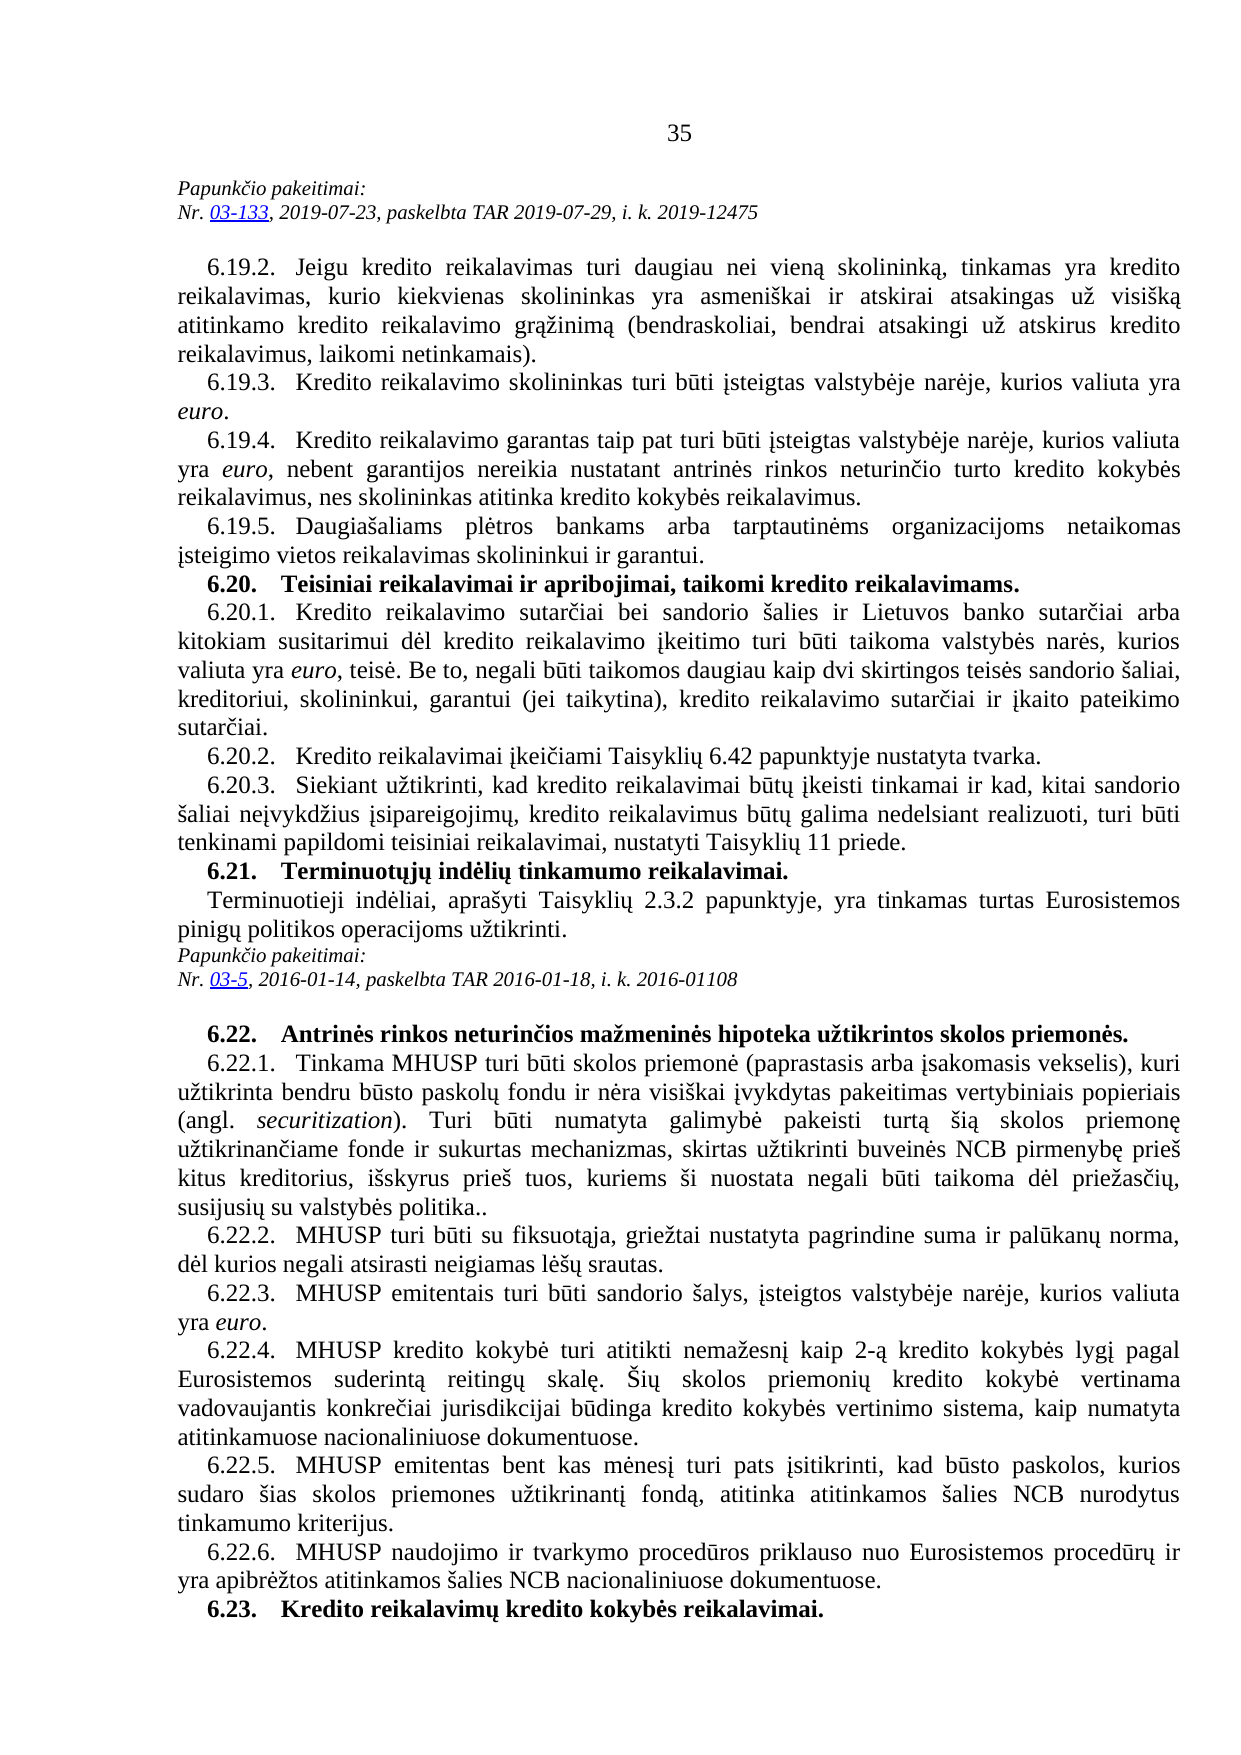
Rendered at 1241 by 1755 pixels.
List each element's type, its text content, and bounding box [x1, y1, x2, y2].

text 6.20.1. Kredito reikalavimo sutarčiai bei sandorio šalies ir Lietuvos banko sutarčiai arba kitokiam susitarimui dėl kredito reikalavimo įkeitimo turi būti taikoma valstybės narės, kurios valiuta yra euro, teisė. Be to, negali būti taikomos daugiau kaip dvi skirtingos teisės sandorio šaliai, kreditoriui, skolininkui, garantui (jei taikytina), kredito reikalavimo sutarčiai ir įkaito pateikimo sutarčiai. [177, 597, 1181, 741]
text 6.23. Kredito reikalavimų kredito kokybės reikalavimai. [177, 1594, 1181, 1623]
text Papunkčio pakeitimai: [177, 176, 1181, 200]
text 6.19.4. Kredito reikalavimo garantas taip pat turi būti įsteigtas valstybėje narėje, kurios valiuta yra euro, nebent garantijos nereikia nustatant antrinės rinkos neturinčio turto kredito kokybės reikalavimus, nes skolininkas atitinka kredito kokybės reikalavimus. [177, 425, 1181, 511]
text 6.22.3. MHUSP emitentais turi būti sandorio šalys, įsteigtos valstybėje narėje, kurios valiuta yra euro. [177, 1278, 1181, 1336]
text Nr. 03-133, 2019-07-23, paskelbta TAR 2019-07-29, i. k. 2019-12475 [177, 200, 1181, 224]
text Papunkčio pakeitimai: [177, 942, 1181, 967]
text 6.22.4. MHUSP kredito kokybė turi atitikti nemažesnį kaip 2-ą kredito kokybės lygį pagal Eurosistemos suderintą reitingų skalę. Šių skolos priemonių kredito kokybė vertinama vadovaujantis konkrečiai jurisdikcijai būdinga kredito kokybės vertinimo sistema, kaip numatyta atitinkamuose nacionaliniuose dokumentuose. [177, 1336, 1181, 1451]
text 6.20.2. Kredito reikalavimai įkeičiami Taisyklių 6.42 papunktyje nustatyta tvarka. [177, 741, 1181, 770]
text 6.20.3. Siekiant užtikrinti, kad kredito reikalavimai būtų įkeisti tinkamai ir kad, kitai sandorio šaliai neįvykdžius įsipareigojimų, kredito reikalavimus būtų galima nedelsiant realizuoti, turi būti tenkinami papildomi teisiniai reikalavimai, nustatyti Taisyklių 11 priede. [177, 770, 1181, 856]
text 6.20. Teisiniai reikalavimai ir apribojimai, taikomi kredito reikalavimams. [177, 569, 1181, 597]
text 6.22. Antrinės rinkos neturinčios mažmeninės hipoteka užtikrintos skolos priemonės. [177, 1019, 1181, 1048]
text 6.19.5. Daugiašaliams plėtros bankams arba tarptautinėms organizacijoms netaikomas įsteigimo vietos reikalavimas skolininkui ir garantui. [177, 511, 1181, 569]
text Terminuotieji indėliai, aprašyti Taisyklių 2.3.2 papunktyje, yra tinkamas turtas Eurosistemos pinigų politikos operacijoms užtikrinti. [177, 885, 1181, 942]
text 6.22.6. MHUSP naudojimo ir tvarkymo procedūros priklauso nuo Eurosistemos procedūrų ir yra apibrėžtos atitinkamos šalies NCB nacionaliniuose dokumentuose. [177, 1537, 1181, 1594]
text 6.22.1. Tinkama MHUSP turi būti skolos priemonė (paprastasis arba įsakomasis vekselis), kuri užtikrinta bendru būsto paskolų fondu ir nėra visiškai įvykdytas pakeitimas vertybiniais popieriais (angl. securitization). Turi būti numatyta galimybė pakeisti turtą šią skolos priemonę užtikrinančiame fonde ir sukurtas mechanizmas, skirtas užtikrinti buveinės NCB pirmenybę prieš kitus kreditorius, išskyrus prieš tuos, kuriems ši nuostata negali būti taikoma dėl priežasčių, susijusių su valstybės politika.. [177, 1048, 1181, 1221]
text 6.22.5. MHUSP emitentas bent kas mėnesį turi pats įsitikrinti, kad būsto paskolos, kurios sudaro šias skolos priemones užtikrinantį fondą, atitinka atitinkamos šalies NCB nurodytus tinkamumo kriterijus. [177, 1451, 1181, 1537]
text Nr. 03-5, 2016-01-14, paskelbta TAR 2016-01-18, i. k. 2016-01108 [177, 967, 1181, 991]
text 6.21. Terminuotųjų indėlių tinkamumo reikalavimai. [177, 856, 1181, 885]
text 6.19.2. Jeigu kredito reikalavimas turi daugiau nei vieną skolininką, tinkamas yra kredito reikalavimas, kurio kiekvienas skolininkas yra asmeniškai ir atskirai atsakingas už visišką atitinkamo kredito reikalavimo grąžinimą (bendraskoliai, bendrai atsakingi už atskirus kredito reikalavimus, laikomi netinkamais). [177, 252, 1181, 367]
text 6.19.3. Kredito reikalavimo skolininkas turi būti įsteigtas valstybėje narėje, kurios valiuta yra euro. [177, 367, 1181, 425]
text 6.22.2. MHUSP turi būti su fiksuotąja, griežtai nustatyta pagrindine suma ir palūkanų norma, dėl kurios negali atsirasti neigiamas lėšų srautas. [177, 1221, 1181, 1278]
